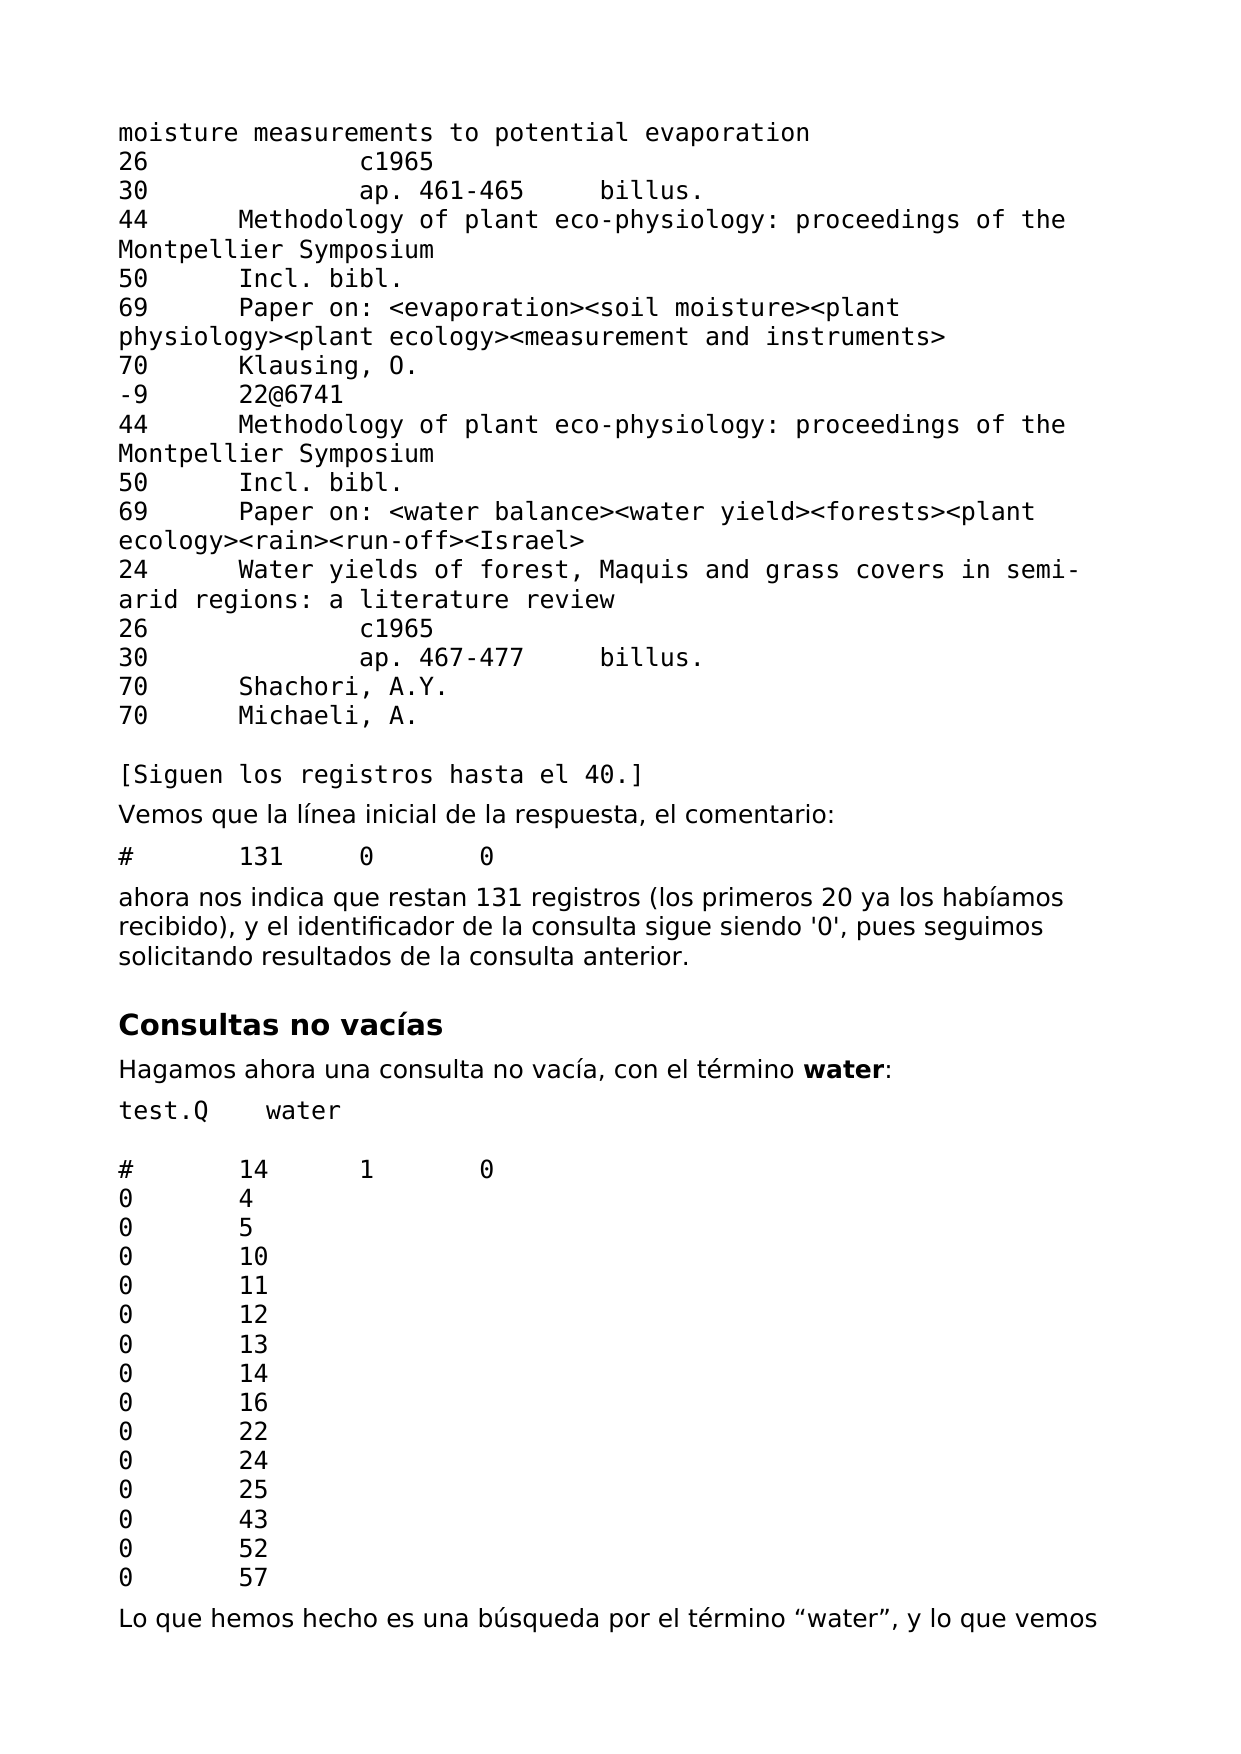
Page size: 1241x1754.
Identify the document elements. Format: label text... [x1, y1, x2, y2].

text test.Q water # 14 1 0 0 4 0 5 0 10 0 11 0 12 0 13 0 14 0 16 0 22 0 24 0 25 0 43 0 52 0 57 [118, 1096, 1122, 1592]
subtitle Consultas no vacías [118, 1008, 1122, 1042]
text Lo que hemos hecho es una búsqueda por el término “water”, y lo que vemos [118, 1604, 1122, 1633]
text Hagamos ahora una consulta no vacía, con el término water: [118, 1055, 1122, 1084]
text ahora nos indica que restan 131 registros (los primeros 20 ya los habíamos recibido), y el identificador de la consulta sigue siendo '0', pues seguimos solicitando resultados de la consulta anterior. [118, 883, 1122, 971]
text moisture measurements to potential evaporation 26 c1965 30 ap. 461-465 billus. 44 Methodology of plant eco-physiology: proceedings of the Montpellier Symposium 50 Incl. bibl. 69 Paper on: <evaporation><soil moisture><plant physiology><plant ecology><measurement and instruments> 70 Klausing, O. -9 22@6741 44 Methodology of plant eco-physiology: proceedings of the Montpellier Symposium 50 Incl. bibl. 69 Paper on: <water balance><water yield><forests><plant ecology><rain><run-off><Israel> 24 Water yields of forest, Maquis and grass covers in semi-arid regions: a literature review 26 c1965 30 ap. 467-477 billus. 70 Shachori, A.Y. 70 Michaeli, A. [Siguen los registros hasta el 40.] [118, 118, 1122, 789]
text Vemos que la línea inicial de la respuesta, el comentario: [118, 801, 1122, 830]
text # 131 0 0 [118, 842, 1122, 872]
